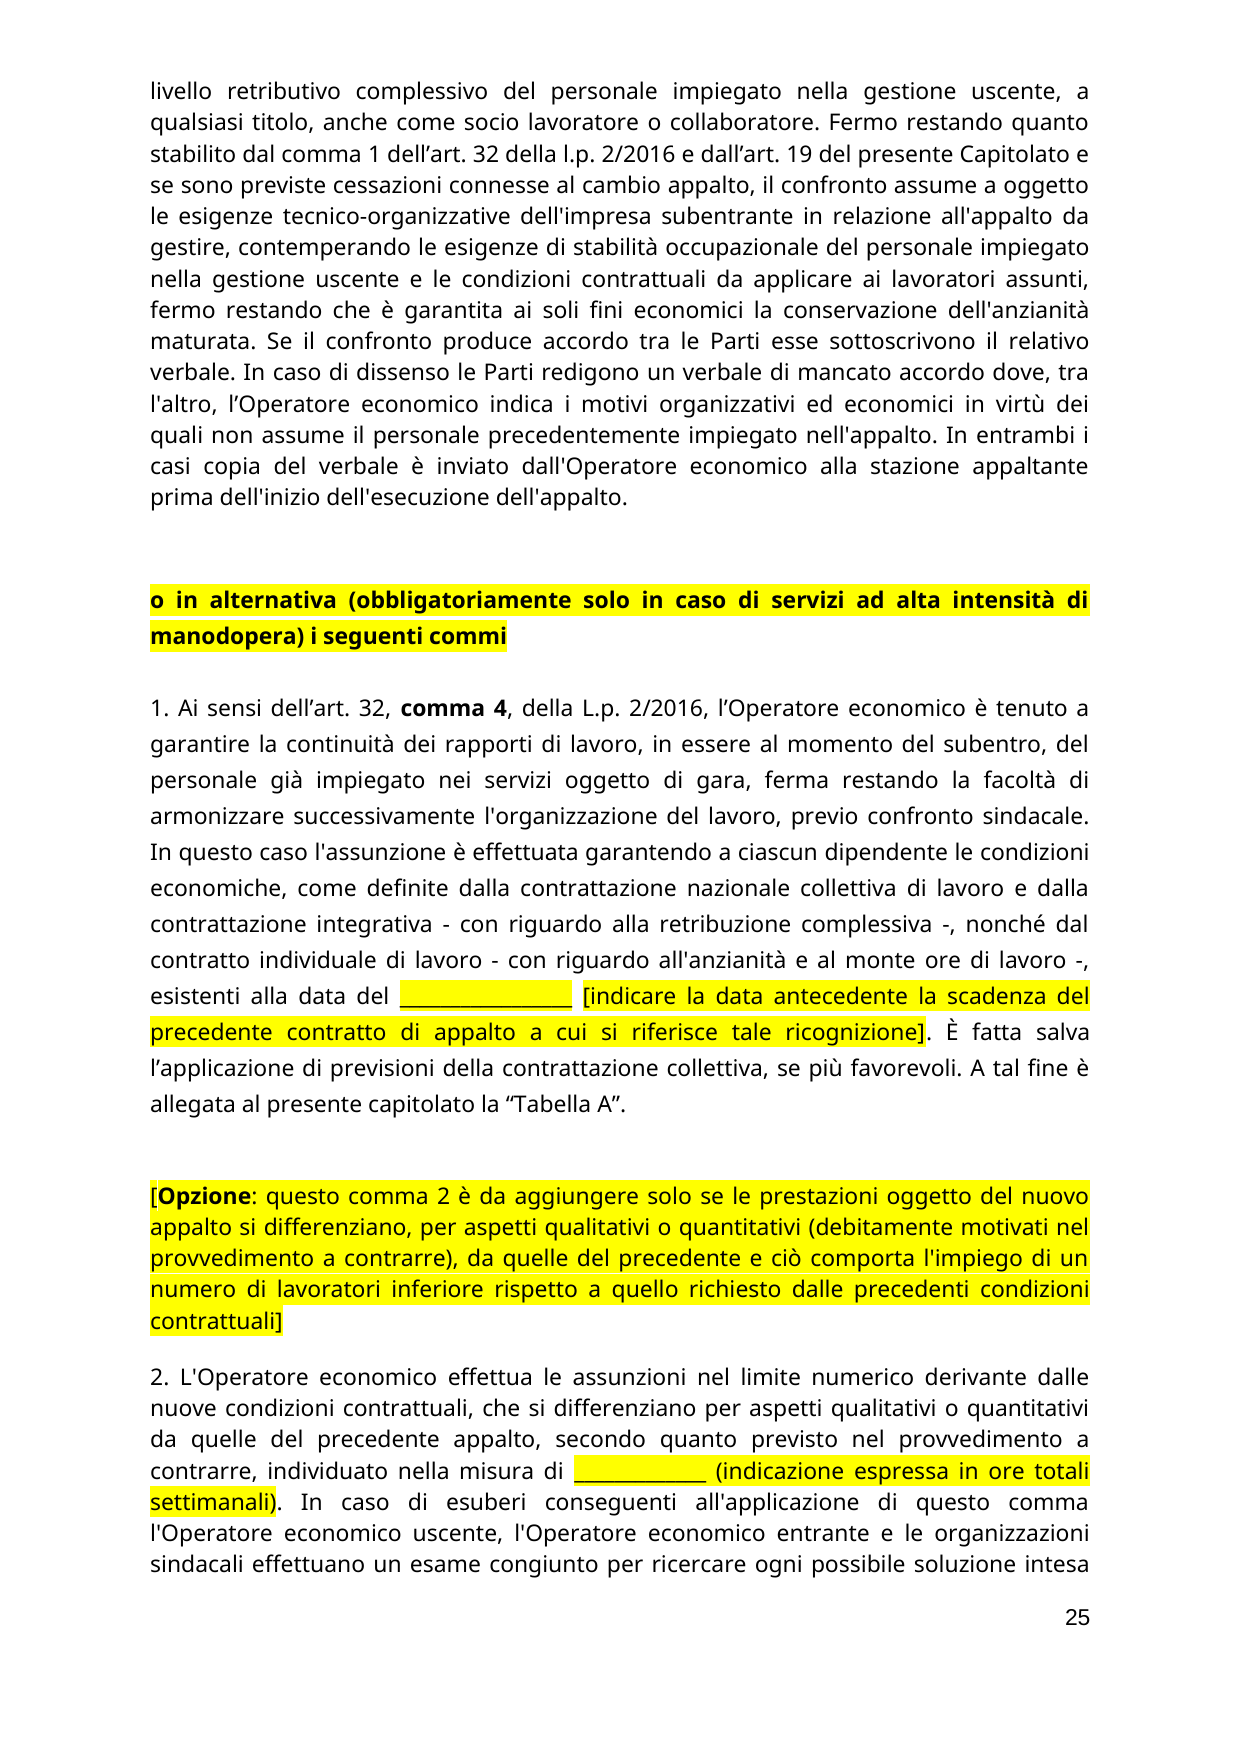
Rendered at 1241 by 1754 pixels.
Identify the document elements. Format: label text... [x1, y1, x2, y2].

text 2. L'Operatore economico effettua le assunzioni nel limite numerico derivante dalle nuove condizioni contrattuali, che si differenziano per aspetti qualitativi o quantitativi da quelle del precedente appalto, secondo quanto previsto nel provvedimento a contrarre, individuato nella misura di _____________ (indicazione espressa in ore totali settimanali). In caso di esuberi conseguenti all'applicazione di questo comma l'Operatore economico uscente, l'Operatore economico entrante e le organizzazioni sindacali effettuano un esame congiunto per ricercare ogni possibile soluzione intesa [150, 1361, 1090, 1580]
text livello retributivo complessivo del personale impiegato nella gestione uscente, a qualsiasi titolo, anche come socio lavoratore o collaboratore. Fermo restando quanto stabilito dal comma 1 dell’art. 32 della l.p. 2/2016 e dall’art. 19 del presente Capitolato e se sono previste cessazioni connesse al cambio appalto, il confronto assume a oggetto le esigenze tecnico-organizzative dell'impresa subentrante in relazione all'appalto da gestire, contemperando le esigenze di stabilità occupazionale del personale impiegato nella gestione uscente e le condizioni contrattuali da applicare ai lavoratori assunti, fermo restando che è garantita ai soli fini economici la conservazione dell'anzianità maturata. Se il confronto produce accordo tra le Parti esse sottoscrivono il relativo verbale. In caso di dissenso le Parti redigono un verbale di mancato accordo dove, tra l'altro, l’Operatore economico indica i motivi organizzativi ed economici in virtù dei quali non assume il personale precedentemente impiegato nell'appalto. In entrambi i casi copia del verbale è inviato dall'Operatore economico alla stazione appaltante prima dell'inizio dell'esecuzione dell'appalto. [150, 75, 1090, 512]
text 1. Ai sensi dell’art. 32, comma 4, della L.p. 2/2016, l’Operatore economico è tenuto a garantire la continuità dei rapporti di lavoro, in essere al momento del subentro, del personale già impiegato nei servizi oggetto di gara, ferma restando la facoltà di armonizzare successivamente l'organizzazione del lavoro, previo confronto sindacale. In questo caso l'assunzione è effettuata garantendo a ciascun dipendente le condizioni economiche, come definite dalla contrattazione nazionale collettiva di lavoro e dalla contrattazione integrativa - con riguardo alla retribuzione complessiva -, nonché dal contratto individuale di lavoro - con riguardo all'anzianità e al monte ore di lavoro -, esistenti alla data del _________________ [indicare la data antecedente la scadenza del precedente contratto di appalto a cui si riferisce tale ricognizione]. È fatta salva l’applicazione di previsioni della contrattazione collettiva, se più favorevoli. A tal fine è allegata al presente capitolato la “Tabella A”. [150, 656, 1090, 1119]
text o in alternativa (obbligatoriamente solo in caso di servizi ad alta intensità di manodopera) i seguenti commi [150, 584, 1090, 652]
text [Opzione: questo comma 2 è da aggiungere solo se le prestazioni oggetto del nuovo appalto si differenziano, per aspetti qualitativi o quantitativi (debitamente motivati nel provvedimento a contrarre), da quelle del precedente e ciò comporta l'impiego di un numero di lavoratori inferiore rispetto a quello richiesto dalle precedenti condizioni contrattuali] [150, 1148, 1090, 1336]
